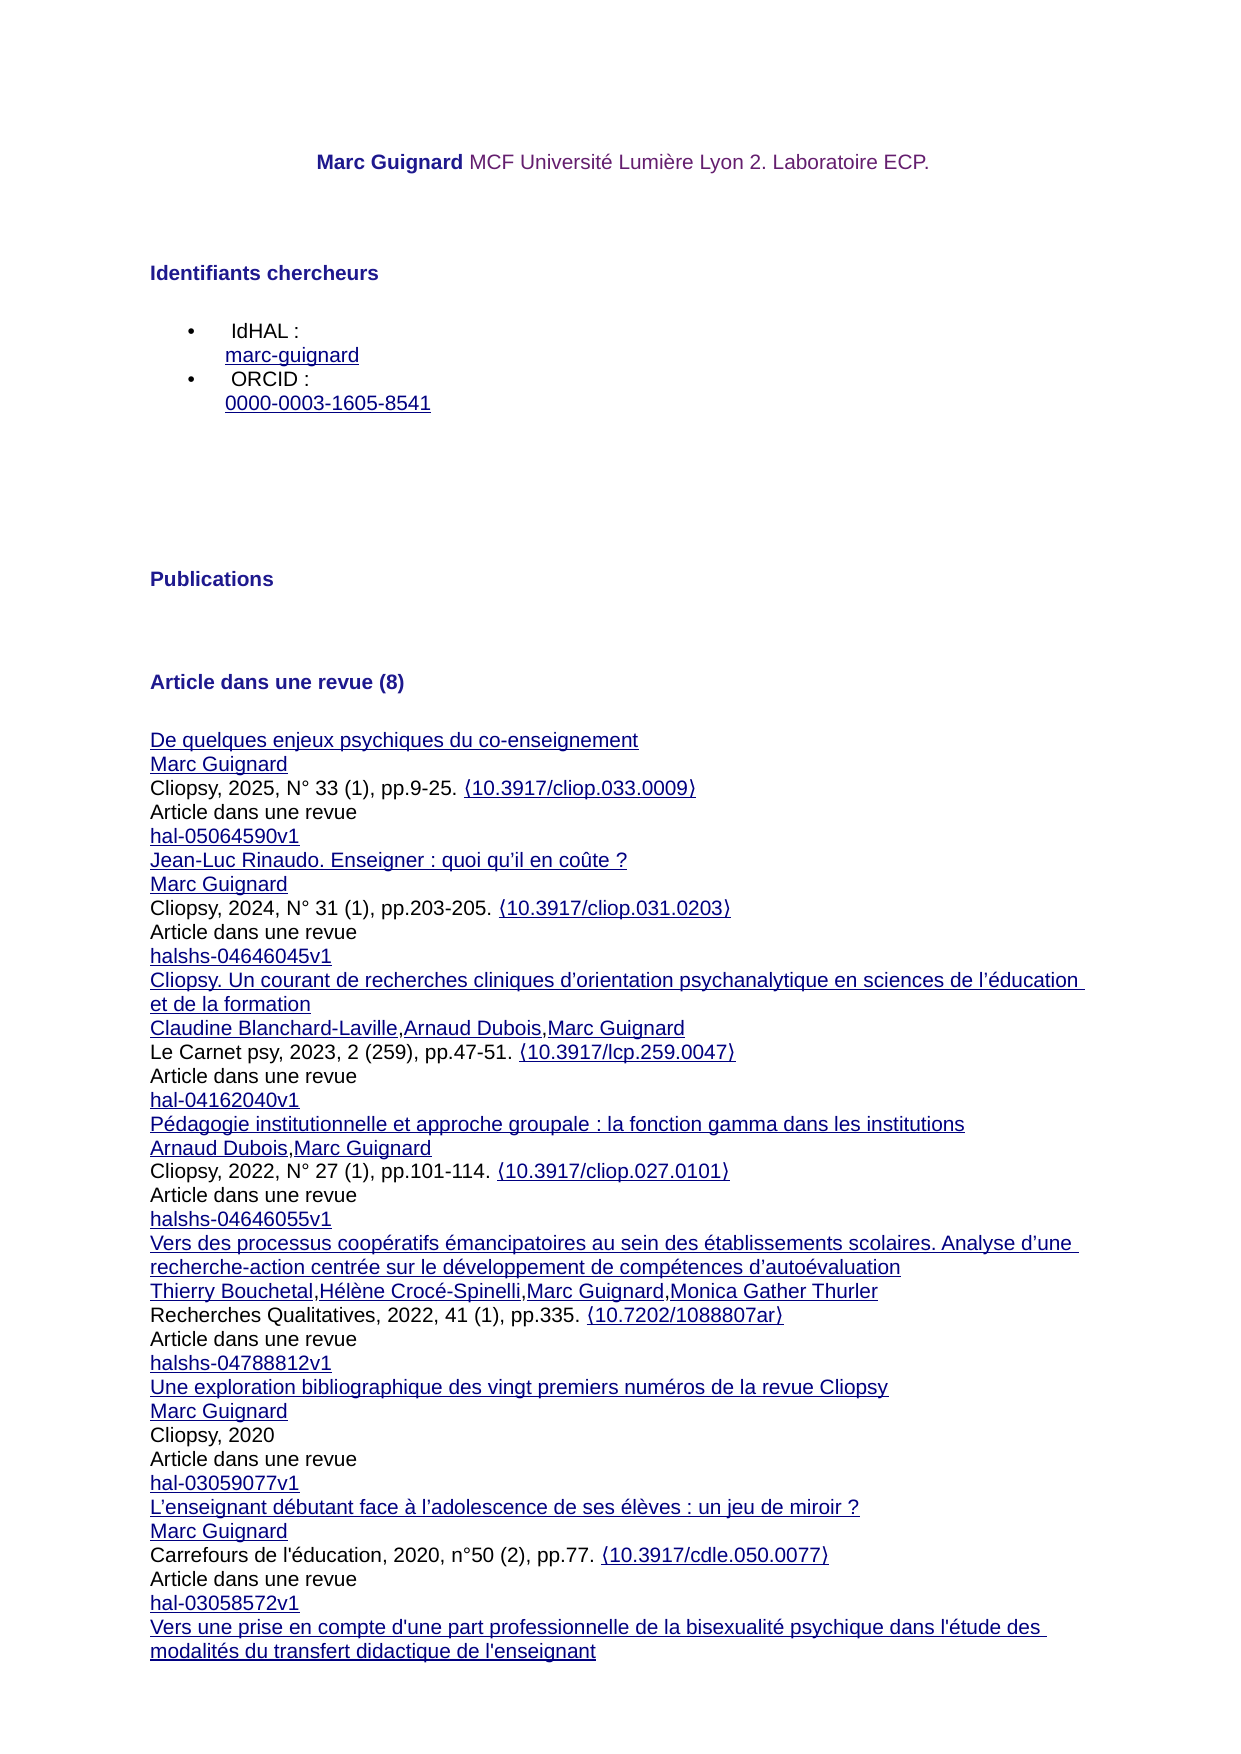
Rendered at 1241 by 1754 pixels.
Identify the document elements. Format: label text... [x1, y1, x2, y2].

subtitle Article dans une revue (8) [150, 670, 1090, 694]
list 0000-0003-1605-8541 [187, 391, 1090, 414]
table_header De quelques enjeux psychiques du co-enseignement Marc Guignard Cliopsy, 2025, N° 33 (1), pp.9-25. ⟨10.3917/cliop.033.0009⟩ Article dans une revue hal-05064590v1 [150, 728, 1090, 848]
subtitle Publications [150, 567, 1090, 591]
subtitle Identifiants chercheurs [150, 260, 1090, 284]
subtitle Marc Guignard MCF Université Lumière Lyon 2. Laboratoire ECP. [150, 150, 1090, 174]
table_cell Une exploration bibliographique des vingt premiers numéros de la revue Cliopsy Marc Guignard Cliopsy, 2020 Article dans une revue hal-03059077v1 [150, 1375, 1090, 1495]
table_cell Pédagogie institutionnelle et approche groupale : la fonction gamma dans les institutions Arnaud Dubois,Marc Guignard Cliopsy, 2022, N° 27 (1), pp.101-114. ⟨10.3917/cliop.027.0101⟩ Article dans une revue halshs-04646055v1 [150, 1111, 1090, 1231]
list marc-guignard [187, 343, 1090, 367]
list ORCID : [187, 367, 1090, 391]
table_cell Cliopsy. Un courant de recherches cliniques d’orientation psychanalytique en sciences de l’éducation et de la formation Claudine Blanchard-Laville,Arnaud Dubois,Marc Guignard Le Carnet psy, 2023, 2 (259), pp.47-51. ⟨10.3917/lcp.259.0047⟩ Article dans une revue hal-04162040v1 [150, 968, 1090, 1111]
list IdHAL : [187, 319, 1090, 343]
table_cell Jean-Luc Rinaudo. Enseigner : quoi qu’il en coûte ? Marc Guignard Cliopsy, 2024, N° 31 (1), pp.203-205. ⟨10.3917/cliop.031.0203⟩ Article dans une revue halshs-04646045v1 [150, 848, 1090, 968]
table_cell Vers des processus coopératifs émancipatoires au sein des établissements scolaires. Analyse d’une recherche-action centrée sur le développement de compétences d’autoévaluation Thierry Bouchetal,Hélène Crocé-Spinelli,Marc Guignard,Monica Gather Thurler Recherches Qualitatives, 2022, 41 (1), pp.335. ⟨10.7202/1088807ar⟩ Article dans une revue halshs-04788812v1 [150, 1231, 1090, 1375]
table_cell L’enseignant débutant face à l’adolescence de ses élèves : un jeu de miroir ? Marc Guignard Carrefours de l'éducation, 2020, n°50 (2), pp.77. ⟨10.3917/cdle.050.0077⟩ Article dans une revue hal-03058572v1 [150, 1495, 1090, 1614]
table_cell Vers une prise en compte d'une part professionnelle de la bisexualité psychique dans l'étude des modalités du transfert didactique de l'enseignant [150, 1615, 1090, 1662]
